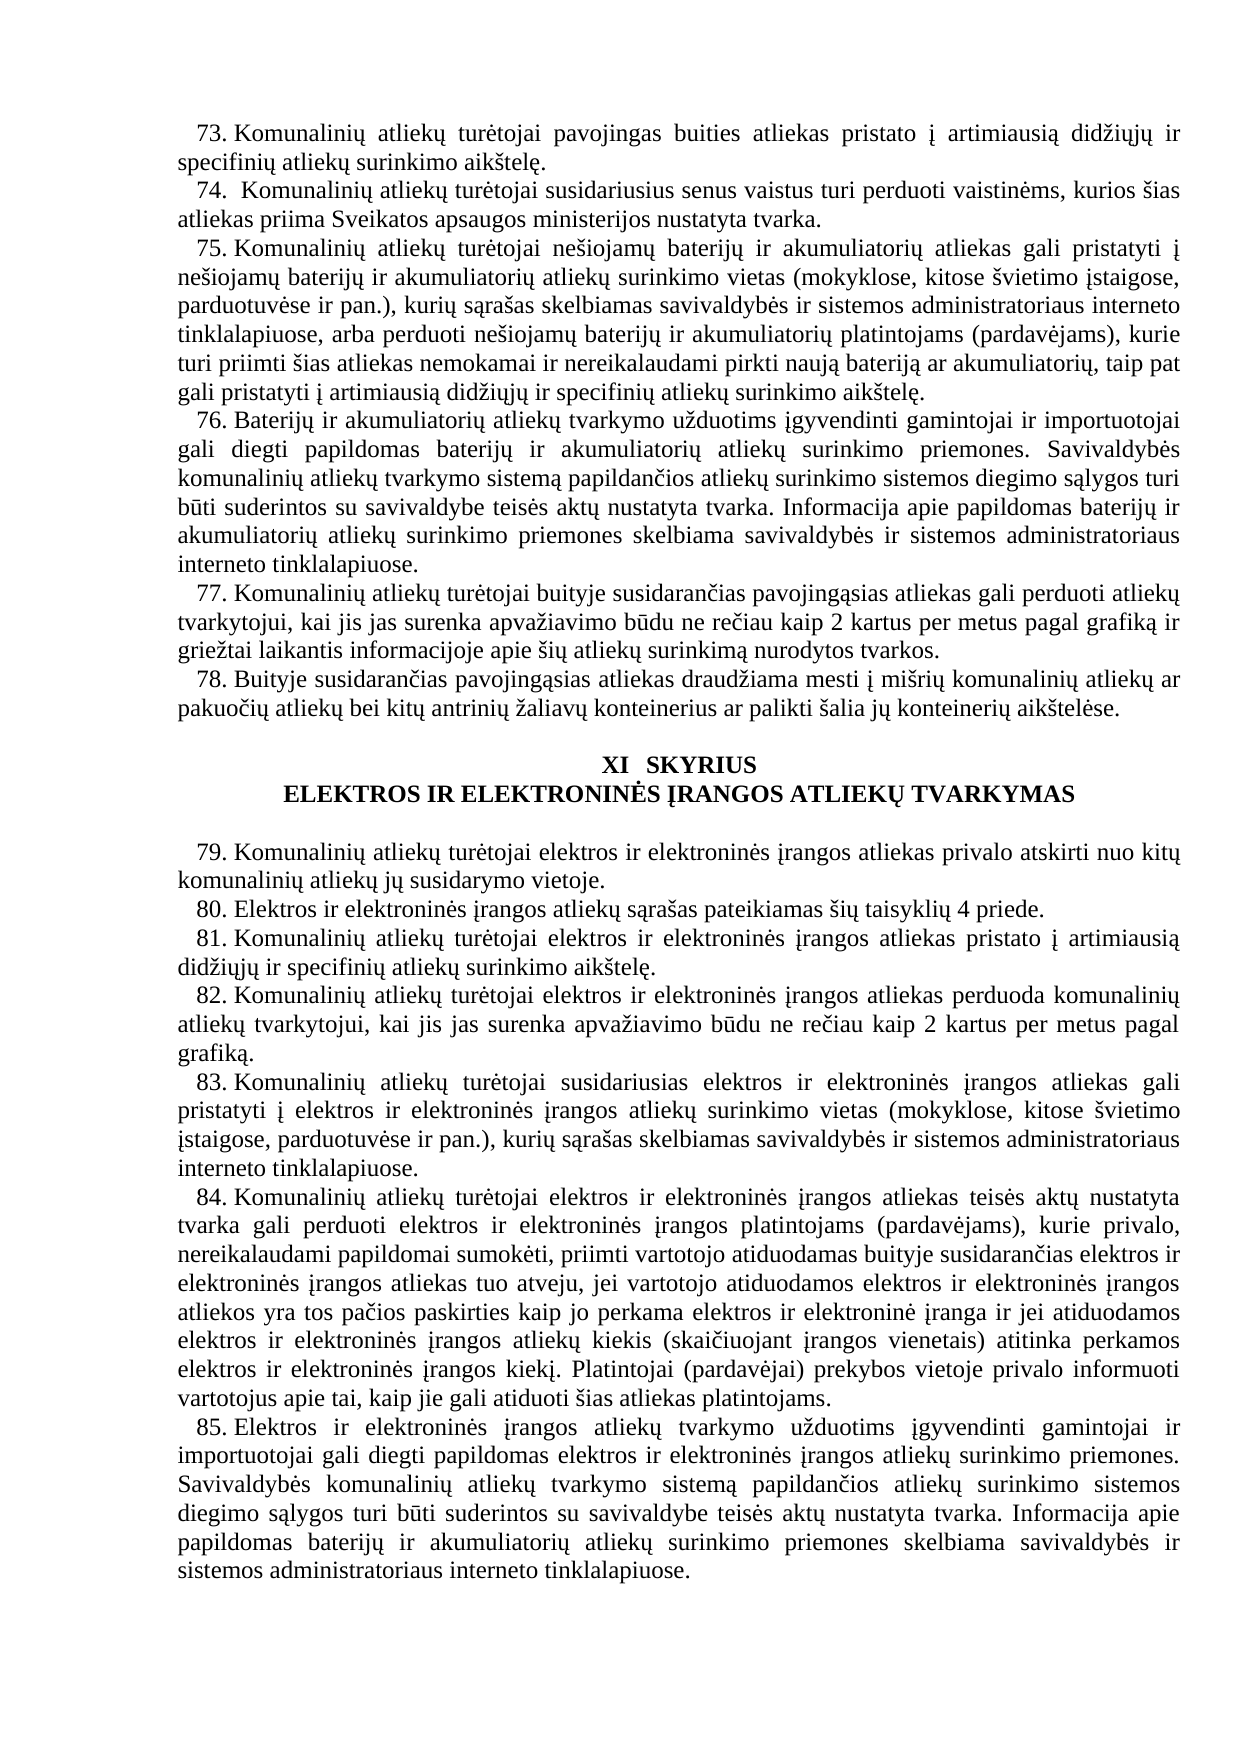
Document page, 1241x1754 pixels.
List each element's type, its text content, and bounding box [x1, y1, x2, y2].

text 78. Buityje susidarančias pavojingąsias atliekas draudžiama mesti į mišrių komunalinių atliekų ar pakuočių atliekų bei kitų antrinių žaliavų konteinerius ar palikti šalia jų konteinerių aikštelėse. [177, 664, 1181, 722]
text 80. Elektros ir elektroninės įrangos atliekų sąrašas pateikiamas šių taisyklių 4 priede. [177, 894, 1181, 923]
text 76. Baterijų ir akumuliatorių atliekų tvarkymo užduotims įgyvendinti gamintojai ir importuotojai gali diegti papildomas baterijų ir akumuliatorių atliekų surinkimo priemones. Savivaldybės komunalinių atliekų tvarkymo sistemą papildančios atliekų surinkimo sistemos diegimo sąlygos turi būti suderintos su savivaldybe teisės aktų nustatyta tvarka. Informacija apie papildomas baterijų ir akumuliatorių atliekų surinkimo priemones skelbiama savivaldybės ir sistemos administratoriaus interneto tinklalapiuose. [177, 406, 1181, 578]
text 75. Komunalinių atliekų turėtojai nešiojamų baterijų ir akumuliatorių atliekas gali pristatyti į nešiojamų baterijų ir akumuliatorių atliekų surinkimo vietas (mokyklose, kitose švietimo įstaigose, parduotuvėse ir pan.), kurių sąrašas skelbiamas savivaldybės ir sistemos administratoriaus interneto tinklalapiuose, arba perduoti nešiojamų baterijų ir akumuliatorių platintojams (pardavėjams), kurie turi priimti šias atliekas nemokamai ir nereikalaudami pirkti naują bateriją ar akumuliatorių, taip pat gali pristatyti į artimiausią didžiųjų ir specifinių atliekų surinkimo aikštelę. [177, 233, 1181, 406]
text 74. Komunalinių atliekų turėtojai susidariusius senus vaistus turi perduoti vaistinėms, kurios šias atliekas priima Sveikatos apsaugos ministerijos nustatyta tvarka. [177, 176, 1181, 233]
text 81. Komunalinių atliekų turėtojai elektros ir elektroninės įrangos atliekas pristato į artimiausią didžiųjų ir specifinių atliekų surinkimo aikštelę. [177, 923, 1181, 981]
text ELEKTROS IR ELEKTRONINĖS ĮRANGOS ATLIEKŲ TVARKYMAS [177, 779, 1181, 808]
text 85. Elektros ir elektroninės įrangos atliekų tvarkymo užduotims įgyvendinti gamintojai ir importuotojai gali diegti papildomas elektros ir elektroninės įrangos atliekų surinkimo priemones. Savivaldybės komunalinių atliekų tvarkymo sistemą papildančios atliekų surinkimo sistemos diegimo sąlygos turi būti suderintos su savivaldybe teisės aktų nustatyta tvarka. Informacija apie papildomas baterijų ir akumuliatorių atliekų surinkimo priemones skelbiama savivaldybės ir sistemos administratoriaus interneto tinklalapiuose. [177, 1412, 1181, 1584]
text XI SKYRIUS [177, 751, 1181, 779]
text 82. Komunalinių atliekų turėtojai elektros ir elektroninės įrangos atliekas perduoda komunalinių atliekų tvarkytojui, kai jis jas surenka apvažiavimo būdu ne rečiau kaip 2 kartus per metus pagal grafiką. [177, 981, 1181, 1067]
text 79. Komunalinių atliekų turėtojai elektros ir elektroninės įrangos atliekas privalo atskirti nuo kitų komunalinių atliekų jų susidarymo vietoje. [177, 837, 1181, 894]
text 84. Komunalinių atliekų turėtojai elektros ir elektroninės įrangos atliekas teisės aktų nustatyta tvarka gali perduoti elektros ir elektroninės įrangos platintojams (pardavėjams), kurie privalo, nereikalaudami papildomai sumokėti, priimti vartotojo atiduodamas buityje susidarančias elektros ir elektroninės įrangos atliekas tuo atveju, jei vartotojo atiduodamos elektros ir elektroninės įrangos atliekos yra tos pačios paskirties kaip jo perkama elektros ir elektroninė įranga ir jei atiduodamos elektros ir elektroninės įrangos atliekų kiekis (skaičiuojant įrangos vienetais) atitinka perkamos elektros ir elektroninės įrangos kiekį. Platintojai (pardavėjai) prekybos vietoje privalo informuoti vartotojus apie tai, kaip jie gali atiduoti šias atliekas platintojams. [177, 1182, 1181, 1412]
text 73. Komunalinių atliekų turėtojai pavojingas buities atliekas pristato į artimiausią didžiųjų ir specifinių atliekų surinkimo aikštelę. [177, 118, 1181, 176]
text 83. Komunalinių atliekų turėtojai susidariusias elektros ir elektroninės įrangos atliekas gali pristatyti į elektros ir elektroninės įrangos atliekų surinkimo vietas (mokyklose, kitose švietimo įstaigose, parduotuvėse ir pan.), kurių sąrašas skelbiamas savivaldybės ir sistemos administratoriaus interneto tinklalapiuose. [177, 1067, 1181, 1182]
text 77. Komunalinių atliekų turėtojai buityje susidarančias pavojingąsias atliekas gali perduoti atliekų tvarkytojui, kai jis jas surenka apvažiavimo būdu ne rečiau kaip 2 kartus per metus pagal grafiką ir griežtai laikantis informacijoje apie šių atliekų surinkimą nurodytos tvarkos. [177, 578, 1181, 664]
